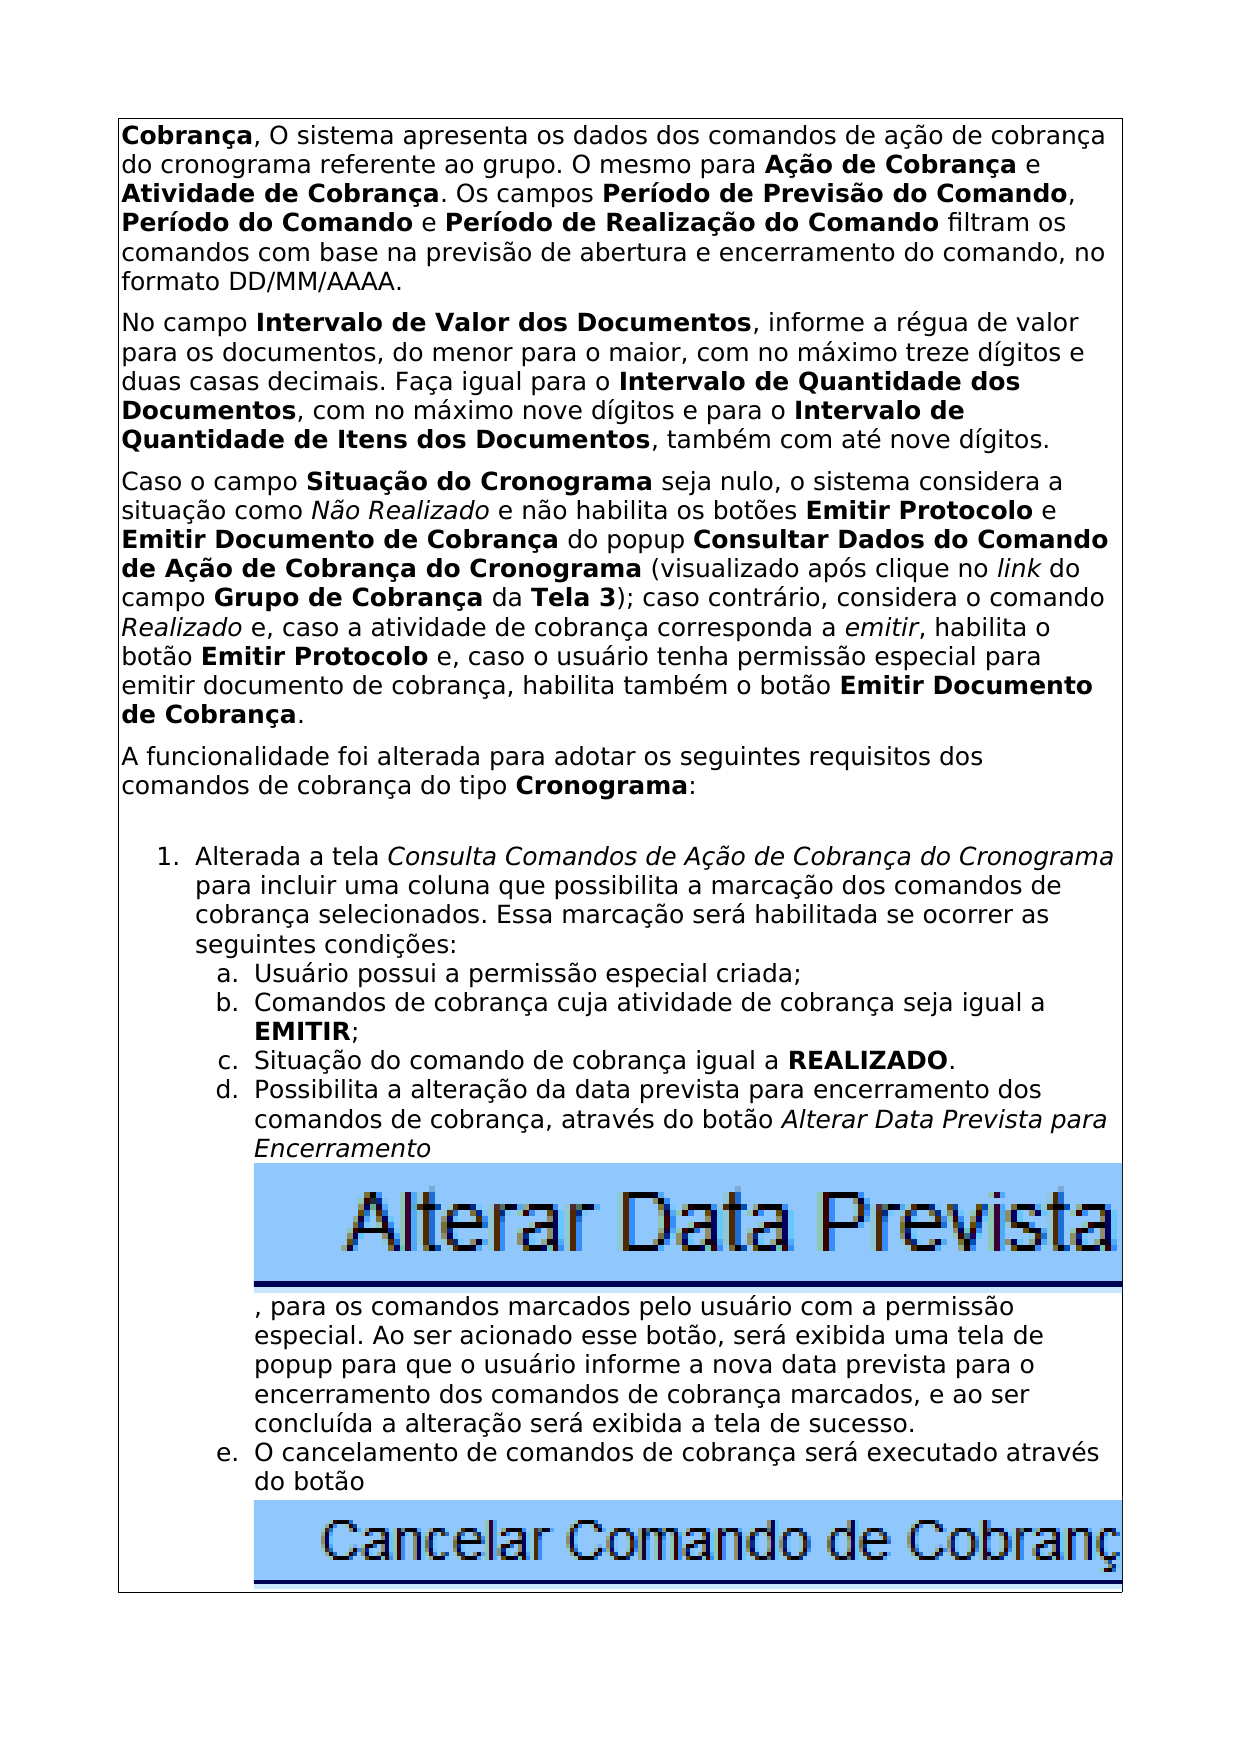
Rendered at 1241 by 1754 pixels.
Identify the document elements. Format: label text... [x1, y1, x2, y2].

picture [253, 1163, 1123, 1293]
picture [253, 1496, 1123, 1589]
table_header Cobrança, O sistema apresenta os dados dos comandos de ação de cobrança do cronograma referente ao grupo. O mesmo para Ação de Cobrança e Atividade de Cobrança. Os campos Período de Previsão do Comando, Período do Comando e Período de Realização do Comando filtram os comandos com base na previsão de abertura e encerramento do comando, no formato DD/MM/AAAA. No campo Intervalo de Valor dos Documentos, informe a régua de valor para os documentos, do menor para o maior, com no máximo treze dígitos e duas casas decimais. Faça igual para o Intervalo de Quantidade dos Documentos, com no máximo nove dígitos e para o Intervalo de Quantidade de Itens dos Documentos, também com até nove dígitos. Caso o campo Situação do Cronograma seja nulo, o sistema considera a situação como Não Realizado e não habilita os botões Emitir Protocolo e Emitir Documento de Cobrança do popup Consultar Dados do Comando de Ação de Cobrança do Cronograma (visualizado após clique no link do campo Grupo de Cobrança da Tela 3); caso contrário, considera o comando Realizado e, caso a atividade de cobrança corresponda a emitir, habilita o botão Emitir Protocolo e, caso o usuário tenha permissão especial para emitir documento de cobrança, habilita também o botão Emitir Documento de Cobrança. A funcionalidade foi alterada para adotar os seguintes requisitos dos comandos de cobrança do tipo Cronograma: Alterada a tela Consulta Comandos de Ação de Cobrança do Cronograma para incluir uma coluna que possibilita a marcação dos comandos de cobrança selecionados. Essa marcação será habilitada se ocorrer as seguintes condições: Usuário possui a permissão especial criada; Comandos de cobrança cuja atividade de cobrança seja igual a EMITIR; Situação do comando de cobrança igual a REALIZADO. Possibilita a alteração da data prevista para encerramento dos comandos de cobrança, através do botão Alterar Data Prevista para Encerramento , para os comandos marcados pelo usuário com a permissão especial. Ao ser acionado esse botão, será exibida uma tela de popup para que o usuário informe a nova data prevista para o encerramento dos comandos de cobrança marcados, e ao ser concluída a alteração será exibida a tela de sucesso. O cancelamento de comandos de cobrança será executado através do botão [119, 119, 1122, 1592]
